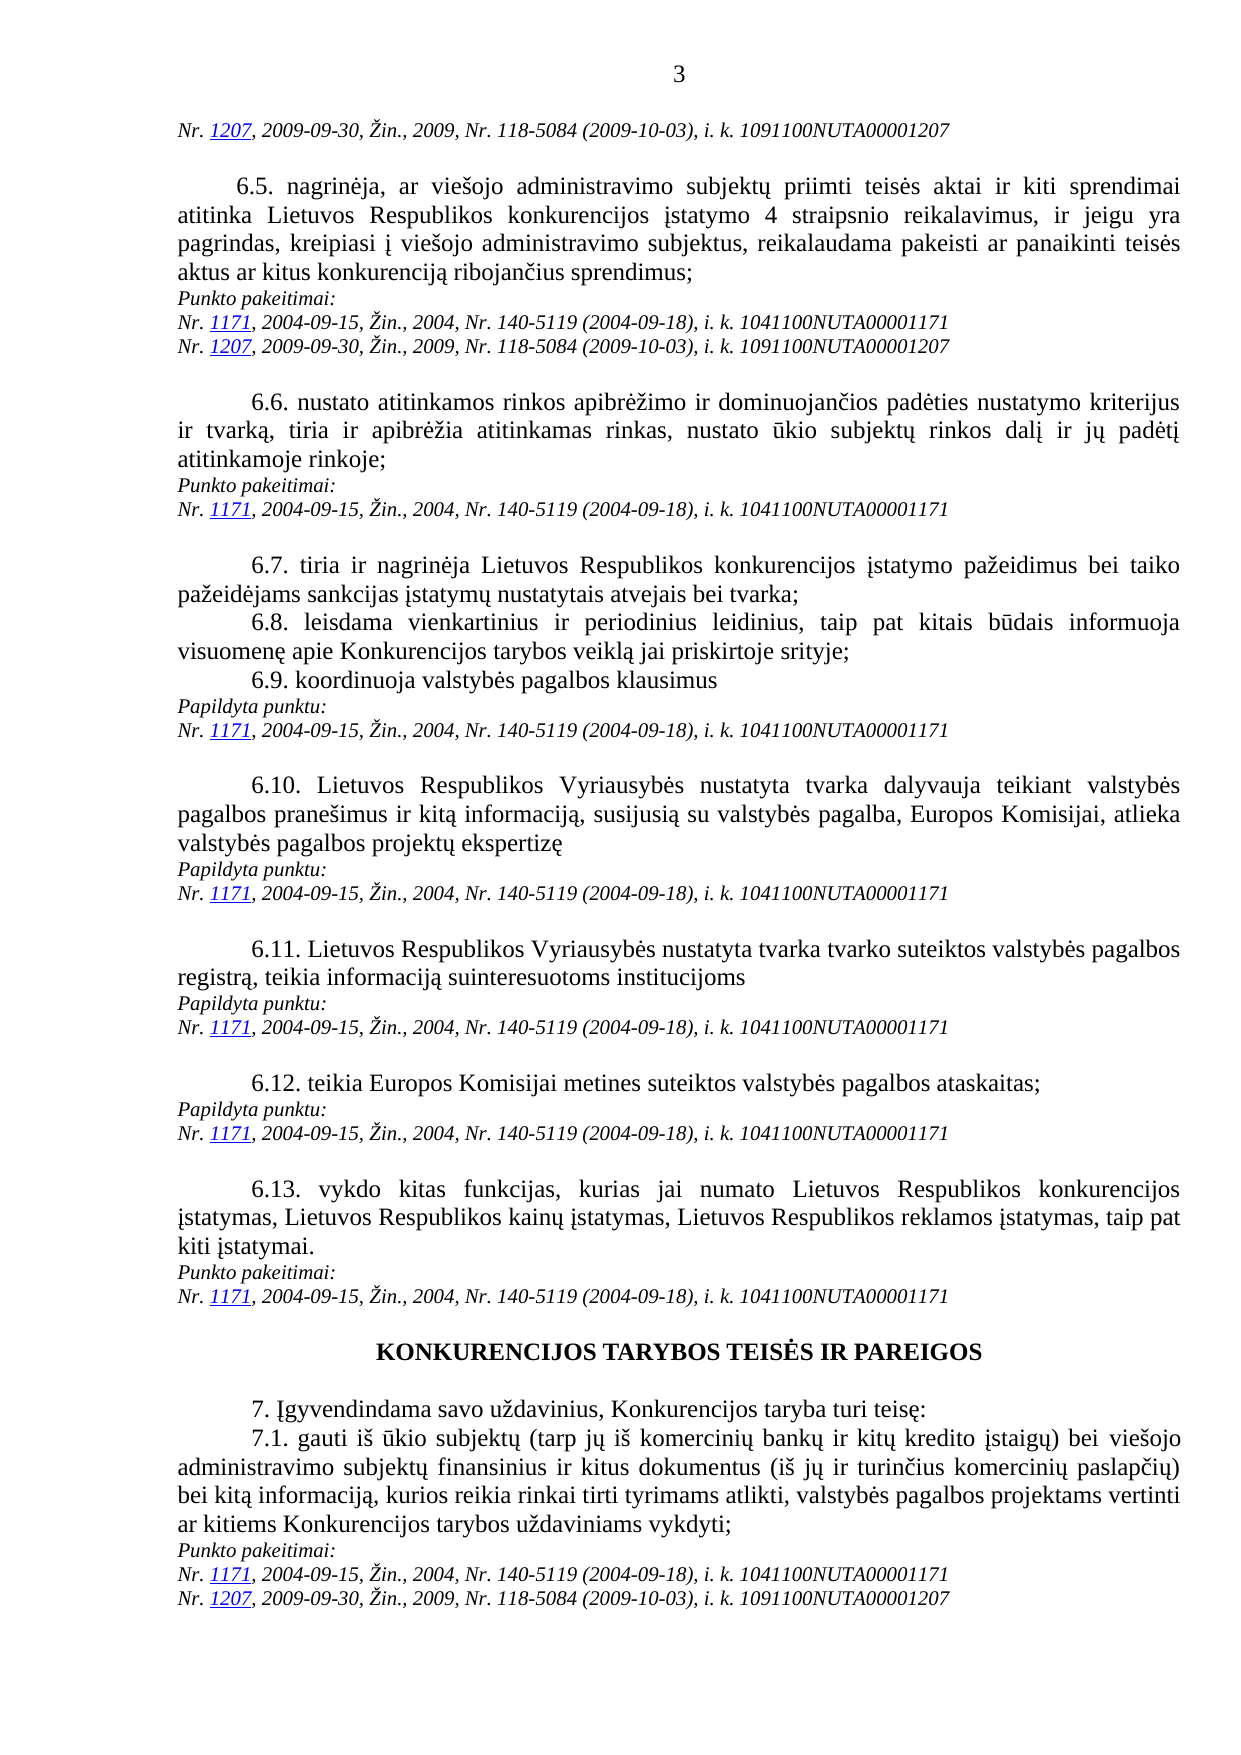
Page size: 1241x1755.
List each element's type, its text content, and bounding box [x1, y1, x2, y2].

text 7.1. gauti iš ūkio subjektų (tarp jų iš komercinių bankų ir kitų kredito įstaigų) bei viešojo administravimo subjektų finansinius ir kitus dokumentus (iš jų ir turinčius komercinių paslapčių) bei kitą informaciją, kurios reikia rinkai tirti tyrimams atlikti, valstybės pagalbos projektams vertinti ar kitiems Konkurencijos tarybos uždaviniams vykdyti; [177, 1423, 1181, 1538]
text Papildyta punktu: [177, 991, 1181, 1015]
text Papildyta punktu: [177, 857, 1181, 881]
text 6.13. vykdo kitas funkcijas, kurias jai numato Lietuvos Respublikos konkurencijos įstatymas, Lietuvos Respublikos kainų įstatymas, Lietuvos Respublikos reklamos įstatymas, taip pat kiti įstatymai. [177, 1174, 1181, 1260]
text Nr. 1207, 2009-09-30, Žin., 2009, Nr. 118-5084 (2009-10-03), i. k. 1091100NUTA00001207 [177, 118, 1181, 142]
text Nr. 1171, 2004-09-15, Žin., 2004, Nr. 140-5119 (2004-09-18), i. k. 1041100NUTA00001171 [177, 310, 1181, 334]
text Nr. 1207, 2009-09-30, Žin., 2009, Nr. 118-5084 (2009-10-03), i. k. 1091100NUTA00001207 [177, 1586, 1181, 1610]
text 6.9. koordinuoja valstybės pagalbos klausimus [177, 665, 1181, 694]
text Nr. 1171, 2004-09-15, Žin., 2004, Nr. 140-5119 (2004-09-18), i. k. 1041100NUTA00001171 [177, 718, 1181, 742]
text Nr. 1171, 2004-09-15, Žin., 2004, Nr. 140-5119 (2004-09-18), i. k. 1041100NUTA00001171 [177, 1562, 1181, 1586]
text Punkto pakeitimai: [177, 1538, 1181, 1562]
text KONKURENCIJOS TARYBOS TEISĖS IR PAREIGOS [177, 1337, 1181, 1366]
text Punkto pakeitimai: [177, 473, 1181, 497]
text Nr. 1171, 2004-09-15, Žin., 2004, Nr. 140-5119 (2004-09-18), i. k. 1041100NUTA00001171 [177, 497, 1181, 521]
text 7. Įgyvendindama savo uždavinius, Konkurencijos taryba turi teisę: [177, 1394, 1181, 1423]
text Nr. 1171, 2004-09-15, Žin., 2004, Nr. 140-5119 (2004-09-18), i. k. 1041100NUTA00001171 [177, 1121, 1181, 1145]
text Nr. 1171, 2004-09-15, Žin., 2004, Nr. 140-5119 (2004-09-18), i. k. 1041100NUTA00001171 [177, 1284, 1181, 1308]
text 6.7. tiria ir nagrinėja Lietuvos Respublikos konkurencijos įstatymo pažeidimus bei taiko pažeidėjams sankcijas įstatymų nustatytais atvejais bei tvarka; [177, 550, 1181, 607]
text 6.5. nagrinėja, ar viešojo administravimo subjektų priimti teisės aktai ir kiti sprendimai atitinka Lietuvos Respublikos konkurencijos įstatymo 4 straipsnio reikalavimus, ir jeigu yra pagrindas, kreipiasi į viešojo administravimo subjektus, reikalaudama pakeisti ar panaikinti teisės aktus ar kitus konkurenciją ribojančius sprendimus; [177, 171, 1181, 286]
text Nr. 1171, 2004-09-15, Žin., 2004, Nr. 140-5119 (2004-09-18), i. k. 1041100NUTA00001171 [177, 1015, 1181, 1039]
text 6.10. Lietuvos Respublikos Vyriausybės nustatyta tvarka dalyvauja teikiant valstybės pagalbos pranešimus ir kitą informaciją, susijusią su valstybės pagalba, Europos Komisijai, atlieka valstybės pagalbos projektų ekspertizę [177, 771, 1181, 857]
text 6.12. teikia Europos Komisijai metines suteiktos valstybės pagalbos ataskaitas; [177, 1068, 1181, 1097]
text 6.6. nustato atitinkamos rinkos apibrėžimo ir dominuojančios padėties nustatymo kriterijus ir tvarką, tiria ir apibrėžia atitinkamas rinkas, nustato ūkio subjektų rinkos dalį ir jų padėtį atitinkamoje rinkoje; [177, 387, 1181, 473]
text Papildyta punktu: [177, 694, 1181, 718]
text Punkto pakeitimai: [177, 286, 1181, 310]
text Nr. 1207, 2009-09-30, Žin., 2009, Nr. 118-5084 (2009-10-03), i. k. 1091100NUTA00001207 [177, 334, 1181, 358]
text 6.8. leisdama vienkartinius ir periodinius leidinius, taip pat kitais būdais informuoja visuomenę apie Konkurencijos tarybos veiklą jai priskirtoje srityje; [177, 607, 1181, 665]
text Papildyta punktu: [177, 1097, 1181, 1121]
text Punkto pakeitimai: [177, 1260, 1181, 1284]
text 6.11. Lietuvos Respublikos Vyriausybės nustatyta tvarka tvarko suteiktos valstybės pagalbos registrą, teikia informaciją suinteresuotoms institucijoms [177, 934, 1181, 991]
text Nr. 1171, 2004-09-15, Žin., 2004, Nr. 140-5119 (2004-09-18), i. k. 1041100NUTA00001171 [177, 881, 1181, 905]
